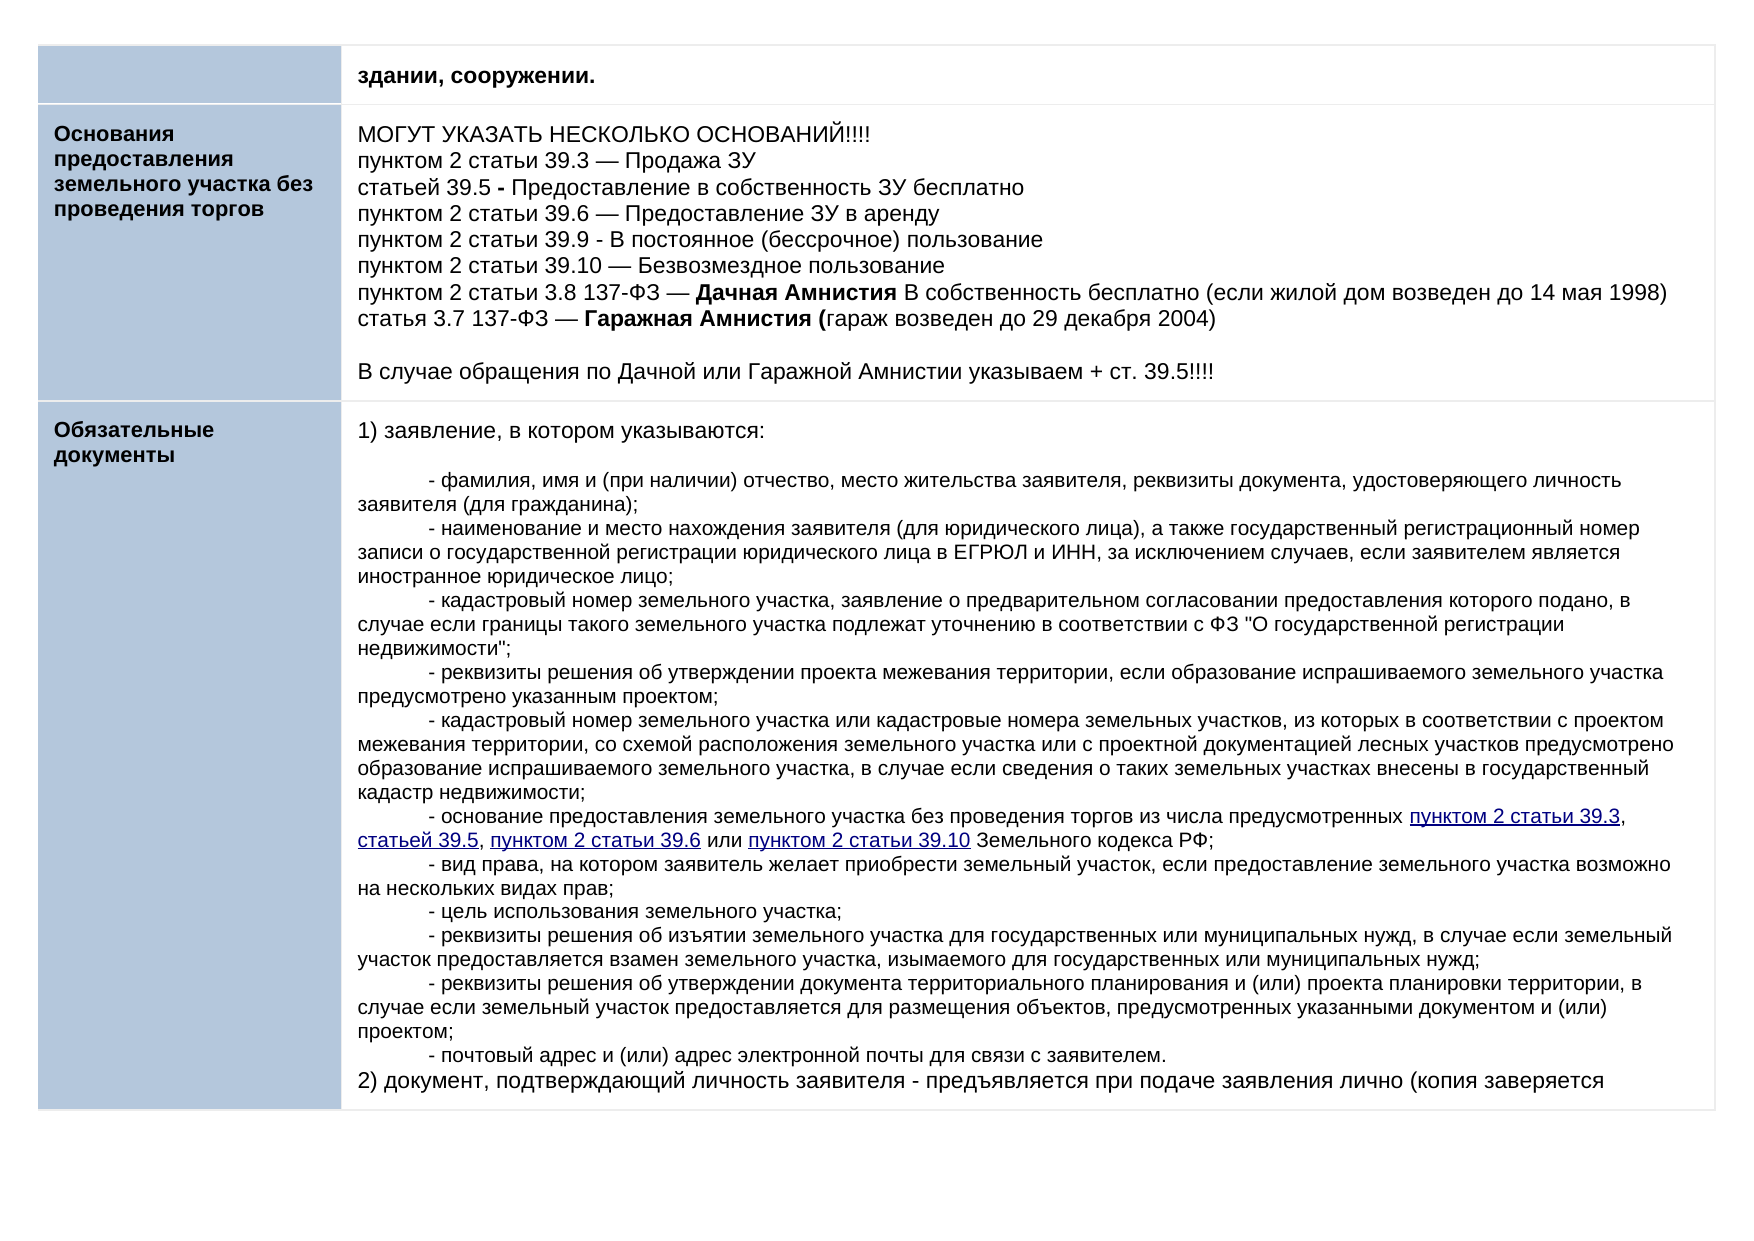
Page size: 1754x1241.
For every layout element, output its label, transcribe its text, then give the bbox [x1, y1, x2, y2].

table_cell МОГУТ УКАЗАТЬ НЕСКОЛЬКО ОСНОВАНИЙ!!!! пунктом 2 статьи 39.3 — Продажа ЗУ статьей 39.5 - Предоставление в собственность ЗУ бесплатно пунктом 2 статьи 39.6 — Предоставление ЗУ в аренду пунктом 2 статьи 39.9 - В постоянное (бессрочное) пользование пунктом 2 статьи 39.10 — Безвозмездное пользование пунктом 2 статьи 3.8 137-ФЗ — Дачная Амнистия В собственность бесплатно (если жилой дом возведен до 14 мая 1998) статья 3.7 137-ФЗ — Гаражная Амнистия (гараж возведен до 29 декабря 2004) В случае обращения по Дачной или Гаражной Амнистии указываем + ст. 39.5!!!! [342, 105, 1714, 400]
table_cell Основания предоставления земельного участка без проведения торгов [38, 105, 341, 400]
table_cell 1) заявление, в котором указываются: - фамилия, имя и (при наличии) отчество, место жительства заявителя, реквизиты документа, удостоверяющего личность заявителя (для гражданина); - наименование и место нахождения заявителя (для юридического лица), а также государственный регистрационный номер записи о государственной регистрации юридического лица в ЕГРЮЛ и ИНН, за исключением случаев, если заявителем является иностранное юридическое лицо; - кадастровый номер земельного участка, заявление о предварительном согласовании предоставления которого подано, в случае если границы такого земельного участка подлежат уточнению в соответствии с ФЗ "О государственной регистрации недвижимости"; - реквизиты решения об утверждении проекта межевания территории, если образование испрашиваемого земельного участка предусмотрено указанным проектом; - кадастровый номер земельного участка или кадастровые номера земельных участков, из которых в соответствии с проектом межевания территории, со схемой расположения земельного участка или с проектной документацией лесных участков предусмотрено образование испрашиваемого земельного участка, в случае если сведения о таких земельных участках внесены в государственный кадастр недвижимости; - основание предоставления земельного участка без проведения торгов из числа предусмотренных пунктом 2 статьи 39.3, статьей 39.5, пунктом 2 статьи 39.6 или пунктом 2 статьи 39.10 Земельного кодекса РФ; - вид права, на котором заявитель желает приобрести земельный участок, если предоставление земельного участка возможно на нескольких видах прав; - цель использования земельного участка; - реквизиты решения об изъятии земельного участка для государственных или муниципальных нужд, в случае если земельный участок предоставляется взамен земельного участка, изымаемого для государственных или муниципальных нужд; - реквизиты решения об утверждении документа территориального планирования и (или) проекта планировки территории, в случае если земельный участок предоставляется для размещения объектов, предусмотренных указанными документом и (или) проектом; - почтовый адрес и (или) адрес электронной почты для связи с заявителем. 2) документ, подтверждающий личность заявителя - предъявляется при подаче заявления лично (копия заверяется [342, 402, 1714, 1109]
table_cell здании, сооружении. [342, 46, 1714, 103]
table_cell Обязательные документы [38, 402, 341, 1109]
table_cell [38, 46, 341, 103]
